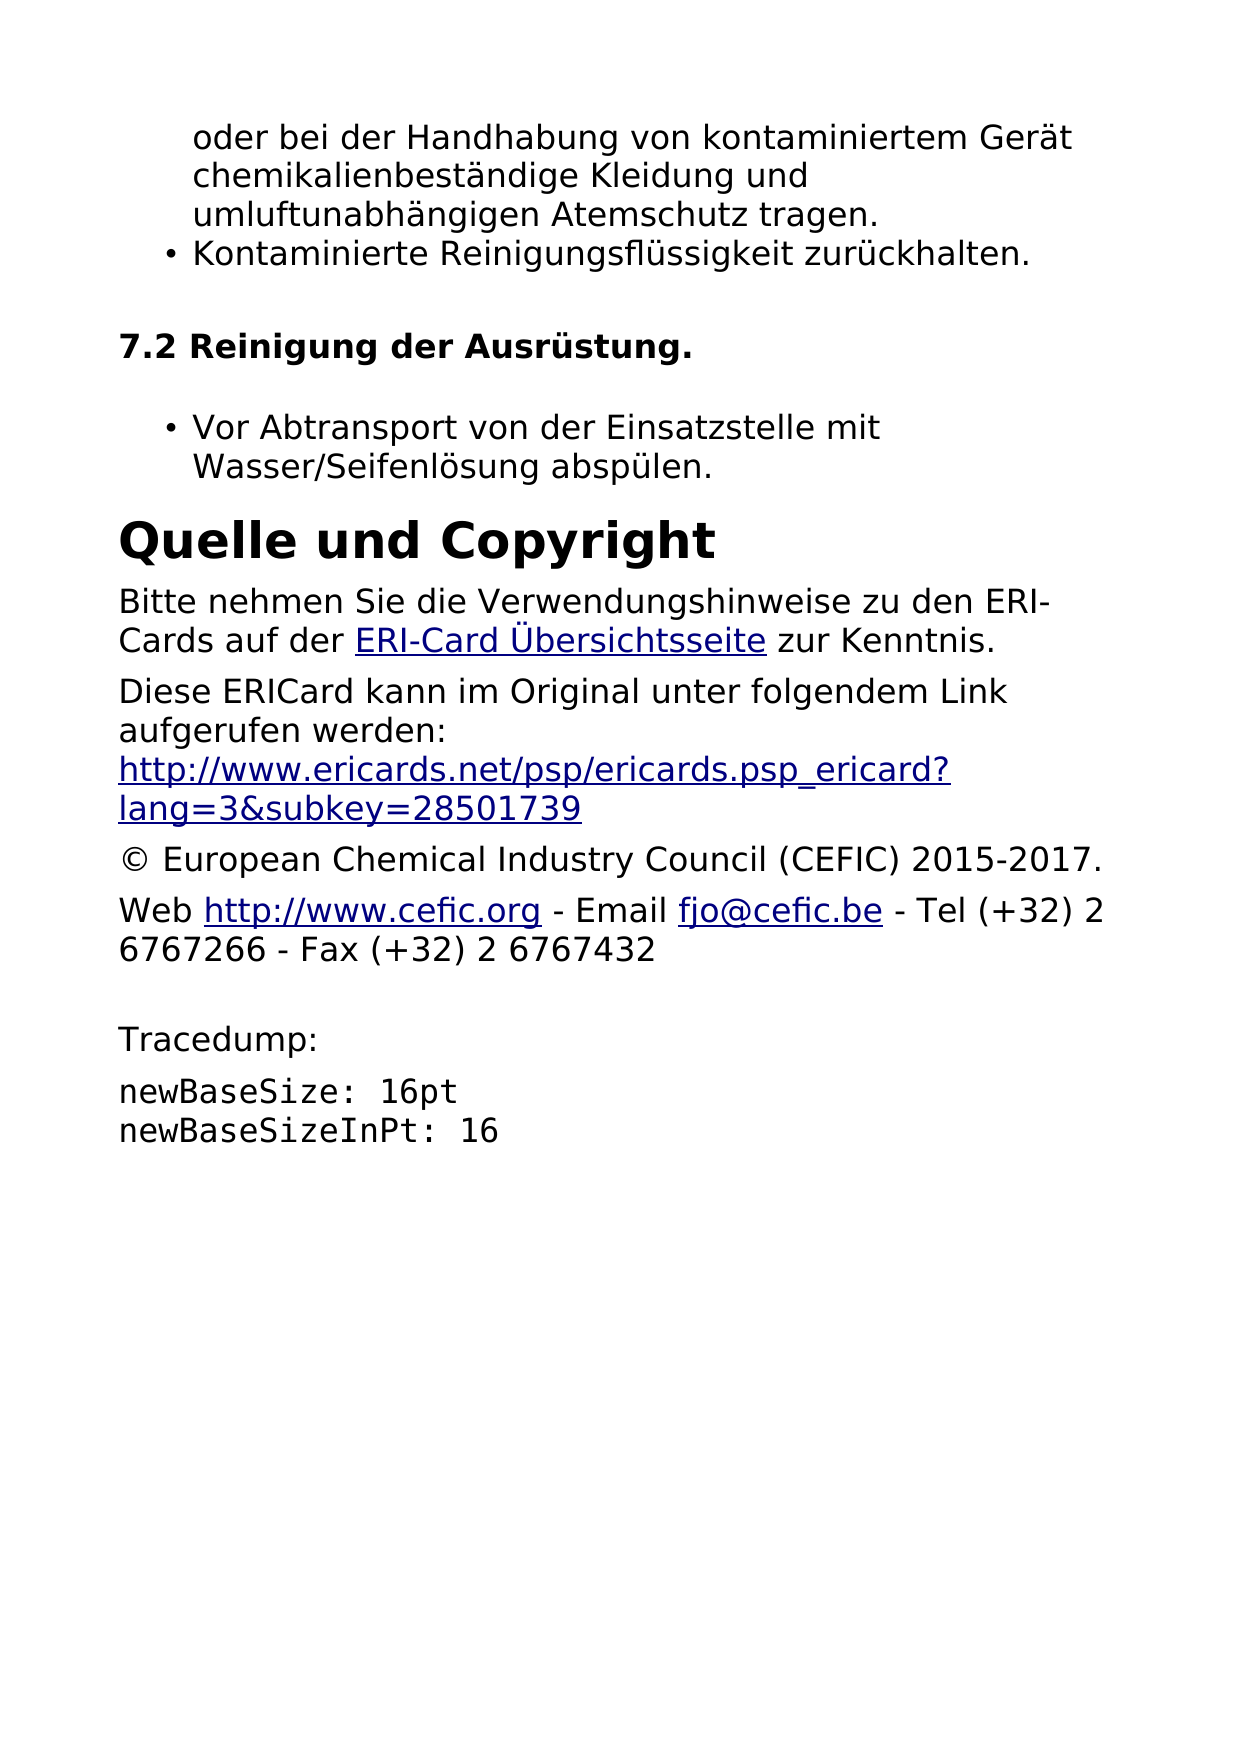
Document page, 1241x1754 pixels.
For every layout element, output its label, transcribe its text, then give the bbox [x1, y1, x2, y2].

text Diese ERICard kann im Original unter folgendem Link aufgerufen werden: http://www.ericards.net/psp/ericards.psp_ericard?lang=3&subkey=28501739 [118, 672, 1122, 828]
subtitle 7.2 Reinigung der Ausrüstung. [118, 328, 1122, 367]
text Bitte nehmen Sie die Verwendungshinweise zu den ERI-Cards auf der ERI-Card Übersichtsseite zur Kenntnis. [118, 582, 1122, 660]
text Web http://www.cefic.org - Email fjo@cefic.be - Tel (+32) 2 6767266 - Fax (+32) 2 6767432 [118, 892, 1122, 969]
list Vor Abtransport von der Einsatzstelle mit Wasser/Seifenlösung abspülen. [177, 409, 1122, 487]
text newBaseSize: 16pt newBaseSizeInPt: 16 [118, 1072, 1122, 1150]
text © European Chemical Industry Council (CEFIC) 2015-2017. [118, 840, 1122, 879]
subtitle Quelle und Copyright [118, 512, 1122, 570]
list oder bei der Handhabung von kontaminiertem Gerät chemikalienbeständige Kleidung und umluftunabhängigen Atemschutz tragen. [177, 118, 1122, 235]
list Kontaminierte Reinigungsflüssigkeit zurückhalten. [177, 235, 1122, 273]
text Tracedump: [118, 982, 1122, 1060]
